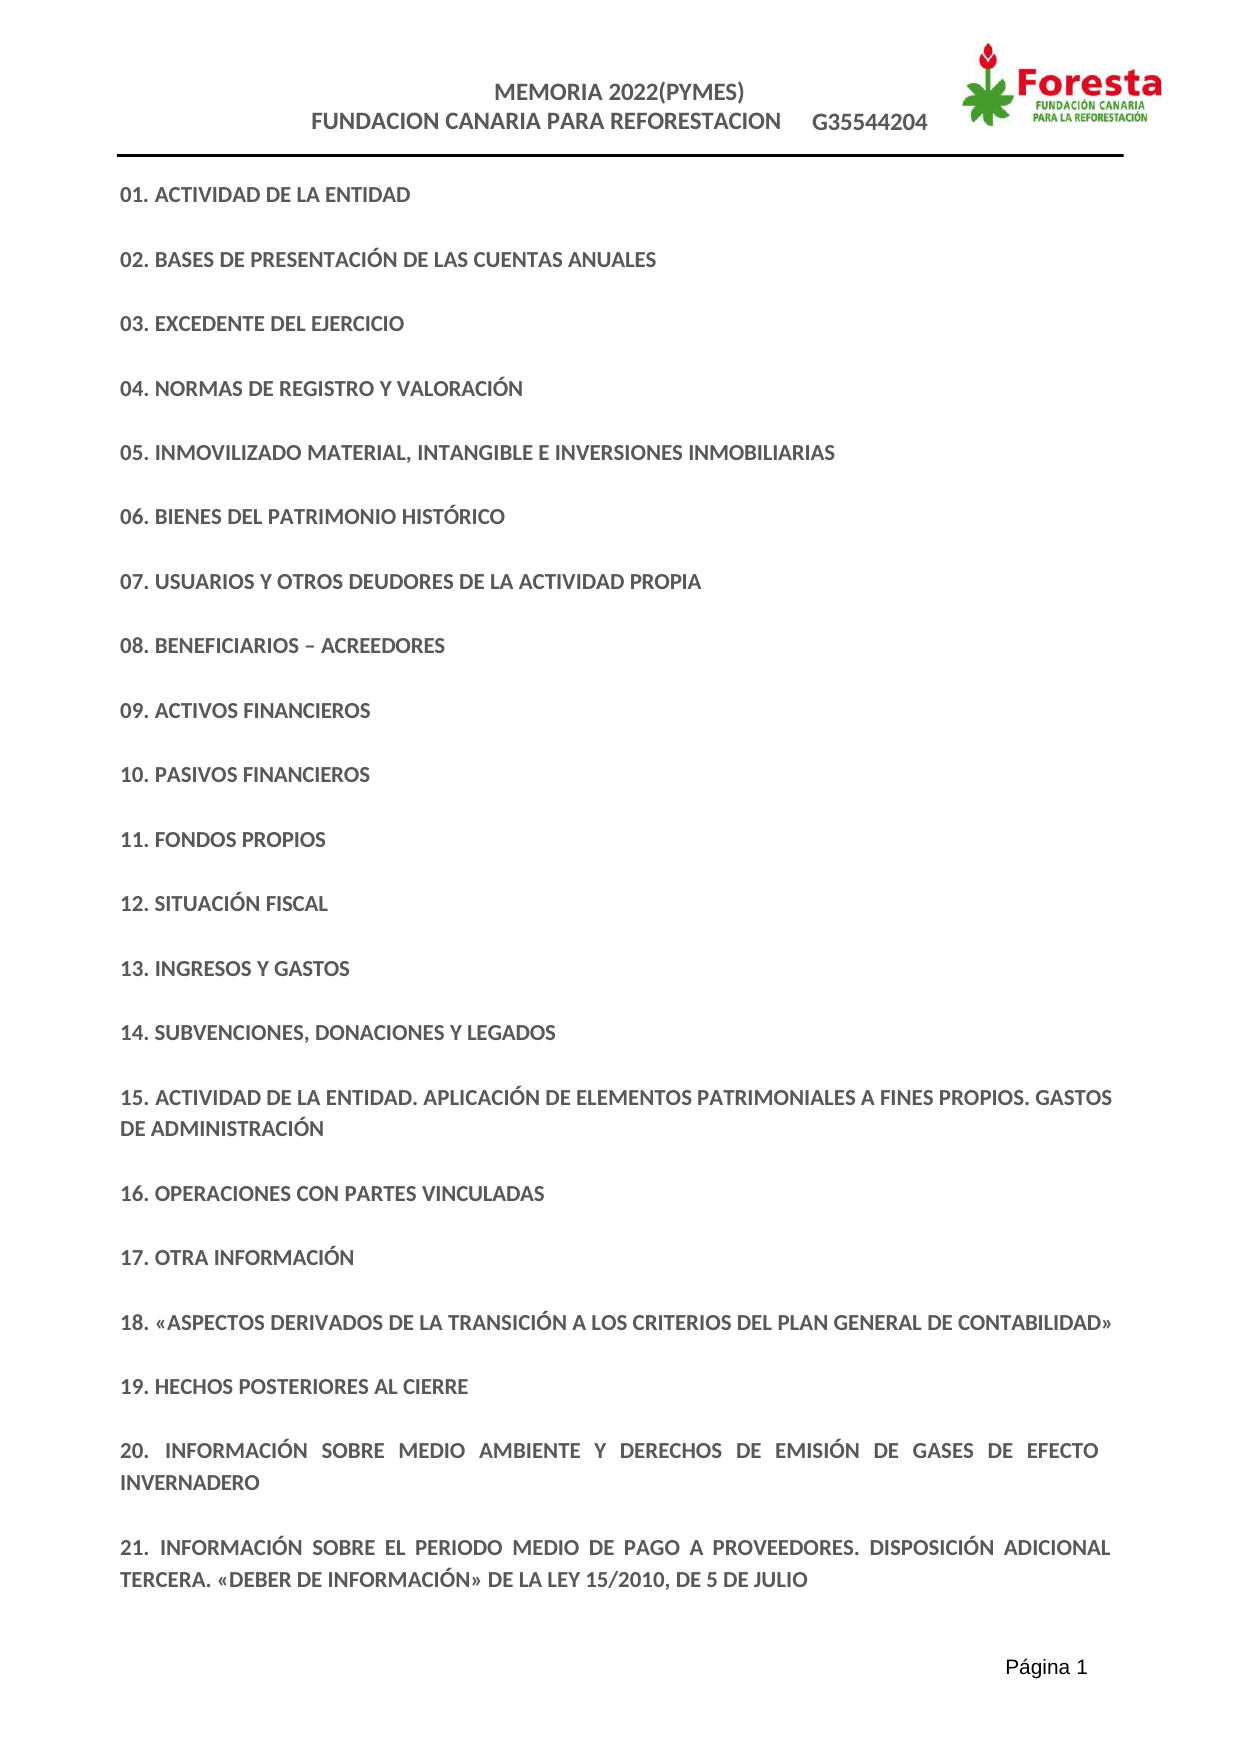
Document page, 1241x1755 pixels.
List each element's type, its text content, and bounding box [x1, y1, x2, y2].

list BIENES DEL PATRIMONIO HISTÓRICO [120, 502, 1180, 531]
list USUARIOS Y OTROS DEUDORES DE LA ACTIVIDAD PROPIA [120, 567, 1180, 595]
list HECHOS POSTERIORES AL CIERRE [120, 1372, 1180, 1400]
list INGRESOS Y GASTOS [120, 954, 1180, 982]
list SITUACIÓN FISCAL [120, 889, 1180, 917]
list PASIVOS FINANCIEROS [120, 761, 1180, 788]
list INFORMACIÓN SOBRE EL PERIODO MEDIO DE PAGO A PROVEEDORES. DISPOSICIÓN ADICIONAL TERCERA. «DEBER DE INFORMACIÓN» DE LA LEY 15/2010, DE 5 DE JULIO [120, 1533, 1121, 1593]
list ACTIVIDAD DE LA ENTIDAD [120, 181, 1180, 209]
list INFORMACIÓN SOBRE MEDIO AMBIENTE Y DERECHOS DE EMISIÓN DE GASES DE EFECTO INVERNADERO [120, 1436, 1121, 1497]
list FONDOS PROPIOS [120, 825, 1180, 853]
list ACTIVOS FINANCIEROS [120, 696, 1180, 724]
list SUBVENCIONES, DONACIONES Y LEGADOS [120, 1018, 1180, 1046]
list NORMAS DE REGISTRO Y VALORACIÓN [120, 374, 1180, 402]
list OTRA INFORMACIÓN [120, 1243, 1180, 1271]
list BASES DE PRESENTACIÓN DE LAS CUENTAS ANUALES [120, 245, 1180, 273]
list INMOVILIZADO MATERIAL, INTANGIBLE E INVERSIONES INMOBILIARIAS [120, 438, 1180, 466]
list «ASPECTOS DERIVADOS DE LA TRANSICIÓN A LOS CRITERIOS DEL PLAN GENERAL DE CONTABILIDAD» [120, 1308, 1180, 1336]
list BENEFICIARIOS – ACREEDORES [120, 632, 1180, 659]
list OPERACIONES CON PARTES VINCULADAS [120, 1179, 1180, 1207]
list ACTIVIDAD DE LA ENTIDAD. APLICACIÓN DE ELEMENTOS PATRIMONIALES A FINES PROPIOS. GASTOS DE ADMINISTRACIÓN [120, 1083, 1120, 1142]
list EXCEDENTE DEL EJERCICIO [120, 309, 1180, 337]
